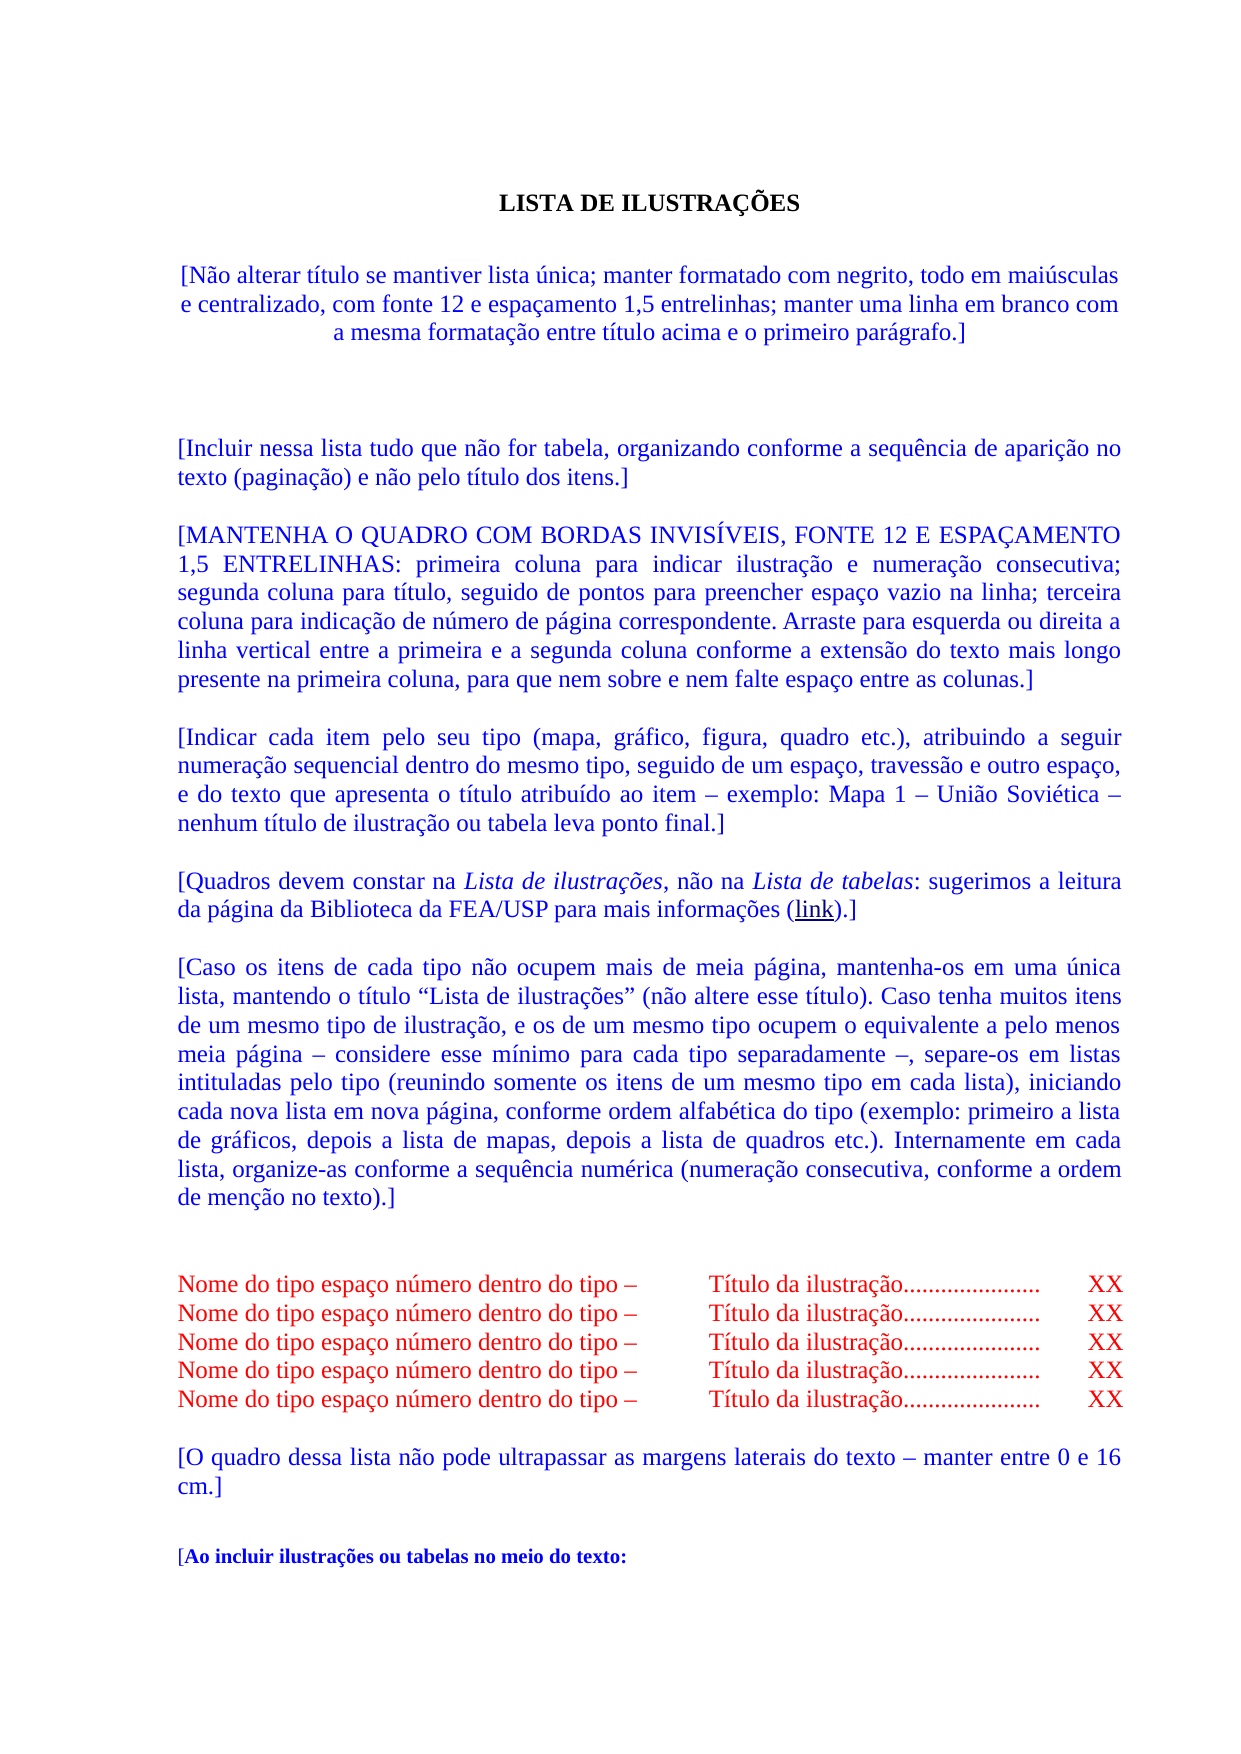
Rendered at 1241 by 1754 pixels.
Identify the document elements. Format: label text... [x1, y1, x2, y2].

text [MANTENHA O QUADRO COM BORDAS INVISÍVEIS, FONTE 12 E ESPAÇAMENTO 1,5 ENTRELINHAS: primeira coluna para indicar ilustração e numeração consecutiva; segunda coluna para título, seguido de pontos para preencher espaço vazio na linha; terceira coluna para indicação de número de página correspondente. Arraste para esquerda ou direita a linha vertical entre a primeira e a segunda coluna conforme a extensão do texto mais longo presente na primeira coluna, para que nem sobre e nem falte espaço entre as colunas.] [177, 520, 1122, 692]
text LISTA DE ILUSTRAÇÕES [177, 188, 1122, 216]
text [O quadro dessa lista não pode ultrapassar as margens laterais do texto – manter entre 0 e 16 cm.] [177, 1442, 1122, 1499]
text [Quadros devem constar na Lista de ilustrações, não na Lista de tabelas: sugerimos a leitura da página da Biblioteca da FEA/USP para mais informações (link).] [177, 866, 1122, 923]
table_header Título da ilustração...................... [694, 1269, 1078, 1298]
text [Incluir nessa lista tudo que não for tabela, organizando conforme a sequência de aparição no texto (paginação) e não pelo título dos itens.] [177, 433, 1122, 491]
table_header Nome do tipo espaço número dentro do tipo – [177, 1269, 694, 1298]
text [Não alterar título se mantiver lista única; manter formatado com negrito, todo em maiúsculas e centralizado, com fonte 12 e espaçamento 1,5 entrelinhas; manter uma linha em branco com a mesma formatação entre título acima e o primeiro parágrafo.] [177, 260, 1122, 346]
text [Caso os itens de cada tipo não ocupem mais de meia página, mantenha-os em uma única lista, mantendo o título “Lista de ilustrações” (não altere esse título). Caso tenha muitos itens de um mesmo tipo de ilustração, e os de um mesmo tipo ocupem o equivalente a pelo menos meia página – considere esse mínimo para cada tipo separadamente –, separe-os em listas intituladas pelo tipo (reunindo somente os itens de um mesmo tipo em cada lista), iniciando cada nova lista em nova página, conforme ordem alfabética do tipo (exemplo: primeiro a lista de gráficos, depois a lista de mapas, depois a lista de quadros etc.). Internamente em cada lista, organize-as conforme a sequência numérica (numeração consecutiva, conforme a ordem de menção no texto).] [177, 952, 1122, 1211]
table_cell XX [1078, 1298, 1144, 1327]
table_cell XX [1078, 1355, 1144, 1384]
table_cell Título da ilustração...................... [694, 1384, 1078, 1413]
table_cell Título da ilustração...................... [694, 1327, 1078, 1355]
text [Ao incluir ilustrações ou tabelas no meio do texto: [177, 1544, 1122, 1568]
table_cell XX [1078, 1327, 1144, 1355]
table_cell XX [1078, 1384, 1144, 1413]
table_cell Título da ilustração...................... [694, 1298, 1078, 1327]
table_cell Nome do tipo espaço número dentro do tipo – [177, 1298, 694, 1327]
table_cell Nome do tipo espaço número dentro do tipo – [177, 1384, 694, 1413]
table_cell Título da ilustração...................... [694, 1355, 1078, 1384]
table_cell Nome do tipo espaço número dentro do tipo – [177, 1355, 694, 1384]
table_header XX [1078, 1269, 1144, 1298]
table_cell Nome do tipo espaço número dentro do tipo – [177, 1327, 694, 1355]
text [Indicar cada item pelo seu tipo (mapa, gráfico, figura, quadro etc.), atribuindo a seguir numeração sequencial dentro do mesmo tipo, seguido de um espaço, travessão e outro espaço, e do texto que apresenta o título atribuído ao item – exemplo: Mapa 1 – União Soviética – nenhum título de ilustração ou tabela leva ponto final.] [177, 722, 1122, 837]
